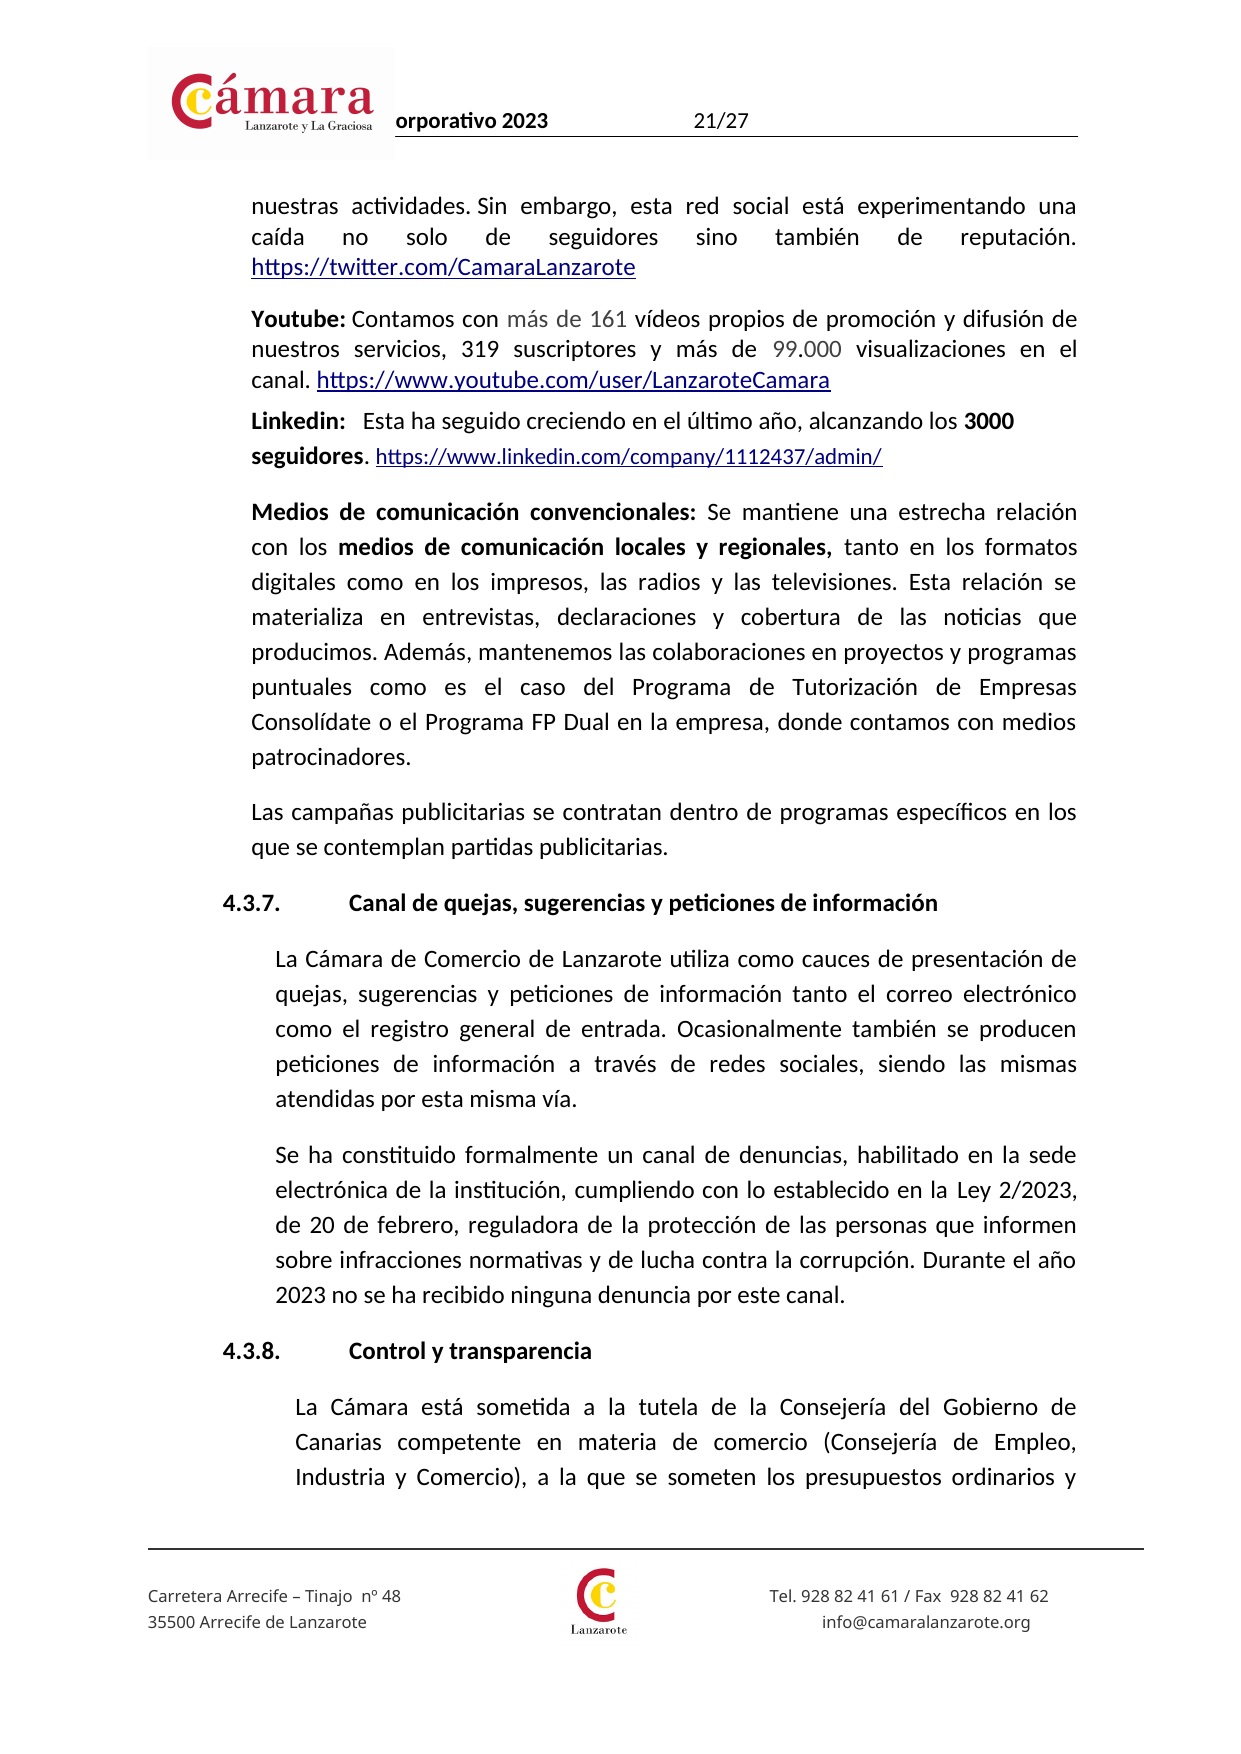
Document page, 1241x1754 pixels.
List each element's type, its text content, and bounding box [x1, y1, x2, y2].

text Se ha constituido formalmente un canal de denuncias, habilitado en la sede electrónica de la institución, cumpliendo con lo establecido en la Ley 2/2023, de 20 de febrero, reguladora de la protección de las personas que informen sobre infracciones normativas y de lucha contra la corrupción. Durante el año 2023 no se ha recibido ninguna denuncia por este canal. [275, 1139, 1078, 1309]
text La Cámara de Comercio de Lanzarote utiliza como cauces de presentación de quejas, sugerencias y peticiones de información tanto el correo electrónico como el registro general de entrada. Ocasionalmente también se producen peticiones de información a través de redes sociales, siendo las mismas atendidas por esta misma vía. [275, 943, 1078, 1114]
list Canal de quejas, sugerencias y peticiones de información [223, 887, 1078, 918]
list Youtube: Contamos con más de 161 vídeos propios de promoción y difusión de nuestros servicios, 319 suscriptores y más de 99.000 visualizaciones en el canal. https://www.youtube.com/user/LanzaroteCamara [251, 303, 1078, 394]
list nuestras actividades. Sin embargo, esta red social está experimentando una caída no solo de seguidores sino también de reputación. https://twitter.com/CamaraLanzarote [251, 191, 1078, 282]
list Las campañas publicitarias se contratan dentro de programas específicos en los que se contemplan partidas publicitarias. [251, 797, 1078, 862]
list Control y transparencia [223, 1335, 1078, 1365]
text Linkedin: Esta ha seguido creciendo en el último año, alcanzando los 3000 seguidores. https://www.linkedin.com/company/1112437/admin/ [251, 405, 1078, 470]
text La Cámara está sometida a la tutela de la Consejería del Gobierno de Canarias competente en materia de comercio (Consejería de Empleo, Industria y Comercio), a la que se someten los presupuestos ordinarios y [295, 1391, 1078, 1491]
list Medios de comunicación convencionales: Se mantiene una estrecha relación con los medios de comunicación locales y regionales, tanto en los formatos digitales como en los impresos, las radios y las televisiones. Esta relación se materializa en entrevistas, declaraciones y cobertura de las noticias que producimos. Además, mantenemos las colaboraciones en proyectos y programas puntuales como es el caso del Programa de Tutorización de Empresas Consolídate o el Programa FP Dual en la empresa, donde contamos con medios patrocinadores. [251, 496, 1078, 771]
